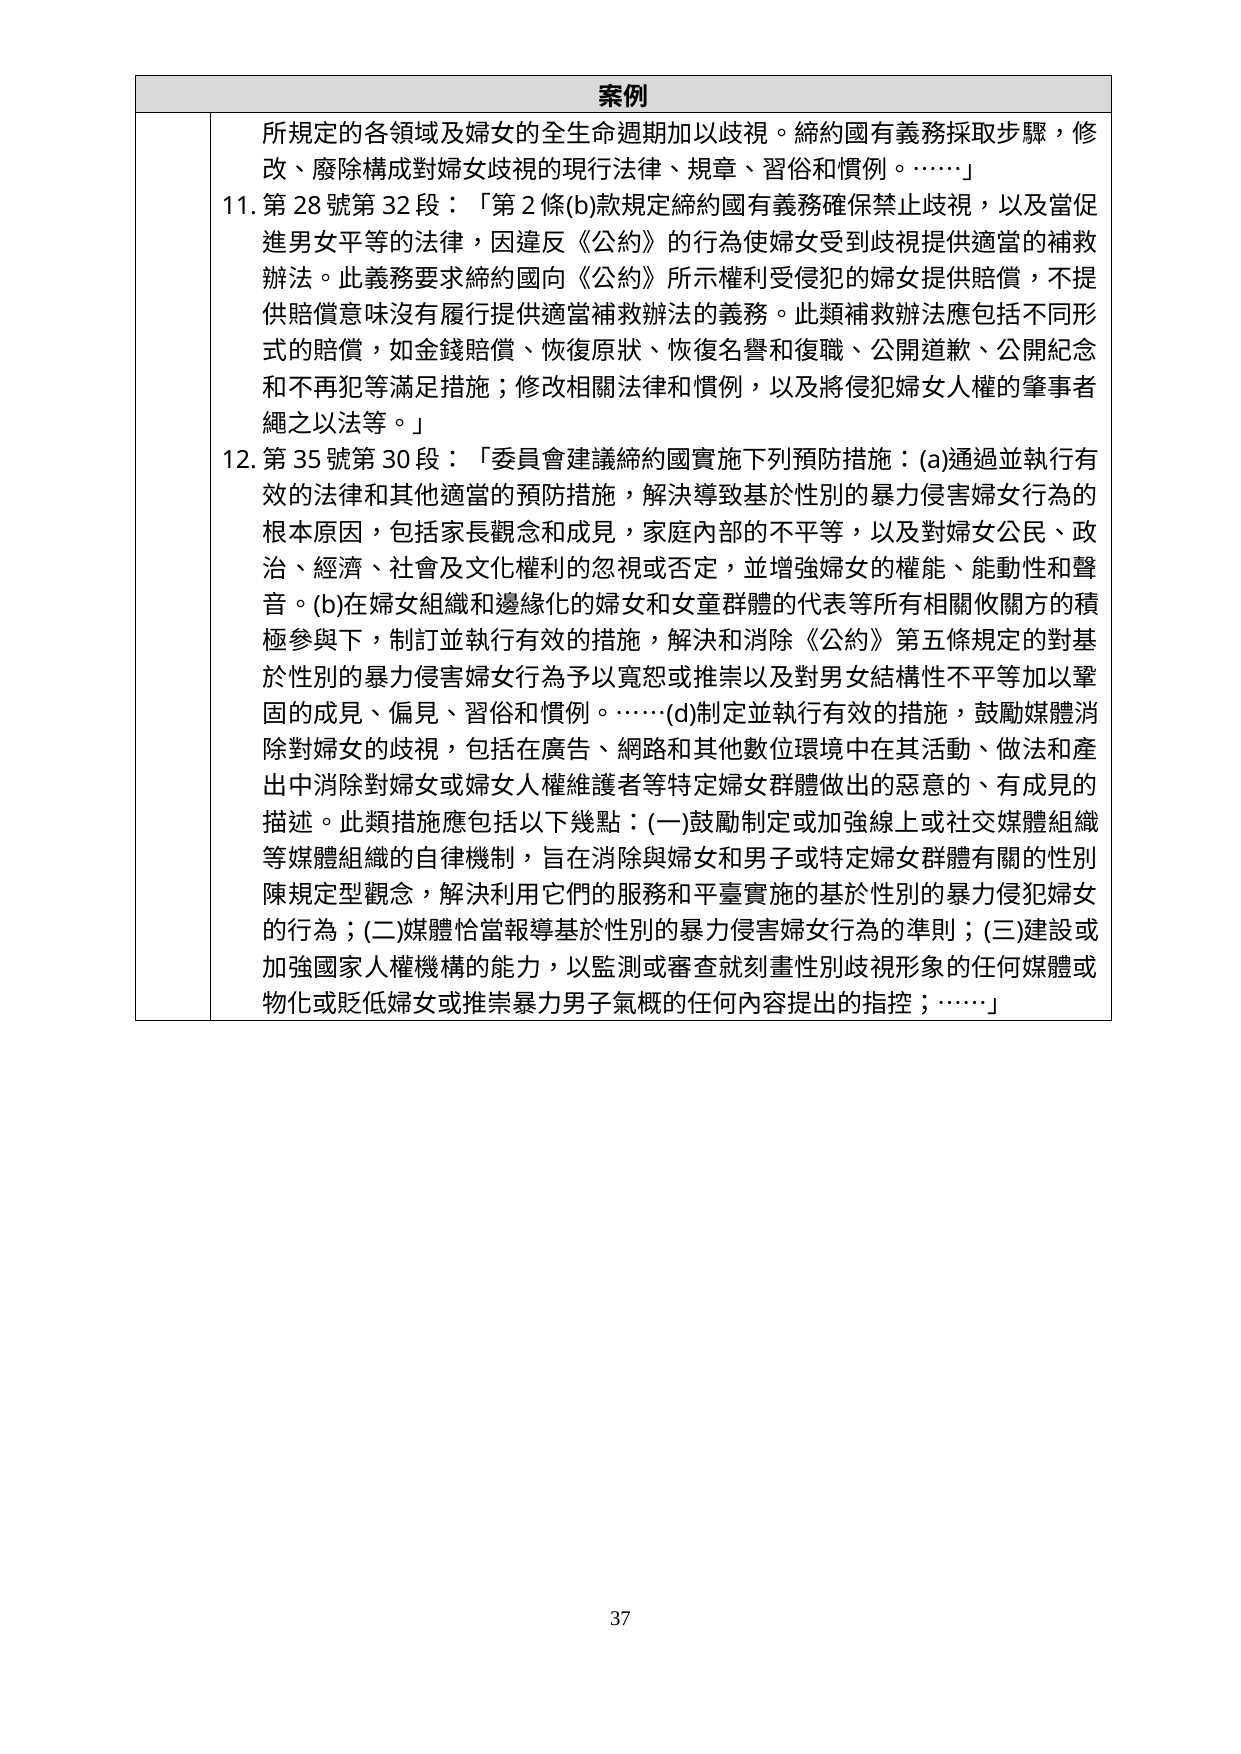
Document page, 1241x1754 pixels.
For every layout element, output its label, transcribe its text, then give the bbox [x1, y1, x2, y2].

table_cell CEDAW條文： 第5條：「締約各國應採取一切適當措施：（a）改變男女的社會和文化行為模式，以消除基於性別而分尊卑觀念或基於男女任務定型所產生的偏見、習俗和一切其他做法；（b）保證家庭教育應包括正確了解母性的社會功能和確認教養子女是父母的共同責任，當然在任何情況下都應首先考慮子女的利益。」 第2條：「締約各國譴責對婦女一切形式的歧視，協議立即用一切適當辦法，推行消除對婦女歧視的政策。為此目的，承擔：……（b）採取適當立法和其他措施，包括在適當情況下實行制裁，以禁止對婦女的一切歧視；（c）為婦女確立與男子平等權利的法律保護，通過各國的主管法庭及其他公共機構，保證切實保護婦女不受任何歧視；（d）不採取任何歧視婦女的行為或做法，並保證政府當局和公共機構的行動都不違背這項義務；（e）採取一切適當措施，消除任何個人、組織或企業對婦女的歧視；（f）採取一切適當措施，包括制定法律，以修改或廢除構成對婦女歧視的現行法律、規章、習俗和慣例；……」 第3條：「締約各國應承擔在所有領域，特別是在政治、社會、經濟、文化領域，採取一切適當措施，包括制定法律，保證婦女得到充分發展和進步，以確保婦女在與男子平等的基礎上，行使和享有人權和基本自由。」 第7條：「締約各國應採取一切適當措施，消除在本國政治和公共生活中對婦女的歧視，特別應保證婦女在與男子平等的條件下：……（b）參加政府政策的制訂及其執行，並擔任各級政府公職，執行一切公務；（c）參加有關本國公共和政治生活的非政府組織和協會。」 第10條：「締約各國應採取一切適當措施以消除對婦女的歧視，以保證婦女在教育方面享有與男子平等的權利，特別是在男女平等的基礎上保證：(a)在各類教育機構，不論其在城市或農村，在專業和職業輔導、取得學習機會和文憑等方面都有相同的條件。在學前教育、普通教育、技術、專業和高等技術教育以及各種職業培訓方面，都應保證這種平等；……」 一般性建議： 第19號第6段：「《公約》第1條界定對婦女的歧視。歧視的定義包括基於性別的暴力，即針對其為女性而施加暴力或不成比例地影響女性。包括身體、心理或性的傷害、痛苦、施加威脅、壓制和剝奪其他行動自由。基於性別的暴力可能違犯《公約》的具體條款，不論這些條款是否明文提到暴力。」 第19號第7段：「基於性別的暴力，損害或阻礙婦女享有基於一般國際法或具體的人權公約所載列的人權和基本自由，符合《公約》第1條所指的歧視。該等權利和自由包含：……(b)不受酷刑、不人道或有辱人格的待遇或懲罰的權利；……(e)基於法律受平等保護權；(f)家庭中的平等權；……(h)工作條件公平有利的權利。」 第21號第10段：「1.締約各國應採取一切適當措施，消除在有關婚姻和家庭關係的一切事務上對婦女的歧視，並特別應保證婦女在男女平等的基礎上：……（c）在婚姻存續期間以及解除婚姻關係時，有相同的權利和義務；（d）不論婚姻狀況如何，在有關子女的事務上，作為父母親有相同的權利和義務。但在任何情形下，均應以子女的利益為重；……」 第21號第21段：「婦女必須承擔生育和哺養子女的責任，此影響其接受教育、就業以及其他與個人發展有關的活動，且為婦女帶來不平等的工作負擔。子女的人數和生育間隔對婦女的生活也會產生同樣影響……。因此婦女有權決定子女的人數和生育間隔。」 第25號第7段：「……締約國有義務處理普遍的性別關係和基於性別的刻板印象，此不僅透過個人行為且在法律、立法、社會結構和機構中，皆對婦女產生影響。」 第27號第36段：「締約國有義務消除消極的刻板印象，改造對高齡婦女存有偏見和有害社會的文化行為模式，以減少高齡婦女，包括高齡身心障礙婦女，由於消極的刻板印象和文化慣例，而遭受的肢體、性、心理、言語和經濟的虐待。」 第28號第9段：「根據第2 條，締約國必須履行其在《公約》之下所有的法律義務，尊重、保護並實現婦女不受歧視和享有平等的權利。尊重的義務，係要求締約國避免透過制訂法律、政策、規章、方案、行政程序和體制結構等方式，直接或間接導致剝奪婦女享有在公民、政治、經濟、社會和文化方面的平等權利。保護的義務，係要求締約國保護婦女免受私人行為者的歧視，並採取步驟，直接針對消除主張某一性別低於或高於另一性別的偏見、習俗和所有其他慣例，以及對男性和婦女在社會功能的刻板觀念。……」 第28號第16段：「締約國有義務尊重、保護和實現婦女不受歧視的權利，確保婦女的發展和進步，以改善其處境，實現法律、事實或實質的男女平等。締約國應確保不對婦女實施直接或間接歧視。對婦女的直接歧視，包括明顯以性或性別差異為由，實施區別待遇。對婦女的間接歧視，係指法律、政策、方案或做法看似對男性和女性並無偏頗，但實際上造成歧視婦女的效果。因為明顯中性的措施並未考慮原本存在的不平等狀況。此外，因為不承認歧視的結構、歷史模式，以及男女之間不平等的權力關係，可能使現有的不平等狀況因間接歧視更為惡化。」 第28號第17段：「締約國亦有義務確保婦女於公私領域皆不受政府當局、司法機構、組織、企業或私人的歧視。應酌情透過法庭和其他公共機構，以制裁和補救的方式提供保護。締約國應確保所有的政府部門和機構，充分認識平等原則，禁止基於性和性別的歧視，並制訂和實施該方面的適當培訓和宣傳方案。」 第28號第31段：「……締約國具有提供法律保護、廢除、修訂歧視性法律和規章的義務，作為消除對婦女的歧視政策的一部分。締約國必須確保透過修訂憲法或其他適當的立法手段，將男女平等和不歧視的原則納入國內法，並使之享有優先和強制執行的地位。締約國亦應頒布法律，禁止對《公約》所規定的各領域及婦女的全生命週期加以歧視。締約國有義務採取步驟，修改、廢除構成對婦女歧視的現行法律、規章、習俗和慣例。……」 第28號第32段：「第2條(b)款規定締約國有義務確保禁止歧視，以及當促進男女平等的法律，因違反《公約》的行為使婦女受到歧視提供適當的補救辦法。此義務要求締約國向《公約》所示權利受侵犯的婦女提供賠償，不提供賠償意味沒有履行提供適當補救辦法的義務。此類補救辦法應包括不同形式的賠償，如金錢賠償、恢復原狀、恢復名譽和復職、公開道歉、公開紀念和不再犯等滿足措施；修改相關法律和慣例，以及將侵犯婦女人權的肇事者繩之以法等。」 第35號第30段：「委員會建議締約國實施下列預防措施：(a)通過並執行有效的法律和其他適當的預防措施，解決導致基於性別的暴力侵害婦女行為的根本原因，包括家長觀念和成見，家庭內部的不平等，以及對婦女公民、政治、經濟、社會及文化權利的忽視或否定，並增強婦女的權能、能動性和聲音。(b)在婦女組織和邊緣化的婦女和女童群體的代表等所有相關攸關方的積極參與下，制訂並執行有效的措施，解決和消除《公約》第五條規定的對基於性別的暴力侵害婦女行為予以寬恕或推崇以及對男女結構性不平等加以鞏固的成見、偏見、習俗和慣例。……(d)制定並執行有效的措施，鼓勵媒體消除對婦女的歧視，包括在廣告、網路和其他數位環境中在其活動、做法和產出中消除對婦女或婦女人權維護者等特定婦女群體做出的惡意的、有成見的描述。此類措施應包括以下幾點：(一)鼓勵制定或加強線上或社交媒體組織等媒體組織的自律機制，旨在消除與婦女和男子或特定婦女群體有關的性別陳規定型觀念，解決利用它們的服務和平臺實施的基於性別的暴力侵犯婦女的行為；(二)媒體恰當報導基於性別的暴力侵害婦女行為的準則；(三)建設或加強國家人權機構的能力，以監測或審查就刻畫性別歧視形象的任何媒體或物化或貶低婦女或推崇暴力男子氣概的任何內容提出的指控；……」 [211, 113, 1111, 1019]
table_cell [136, 113, 210, 1019]
table_header 案例 [136, 76, 1111, 112]
